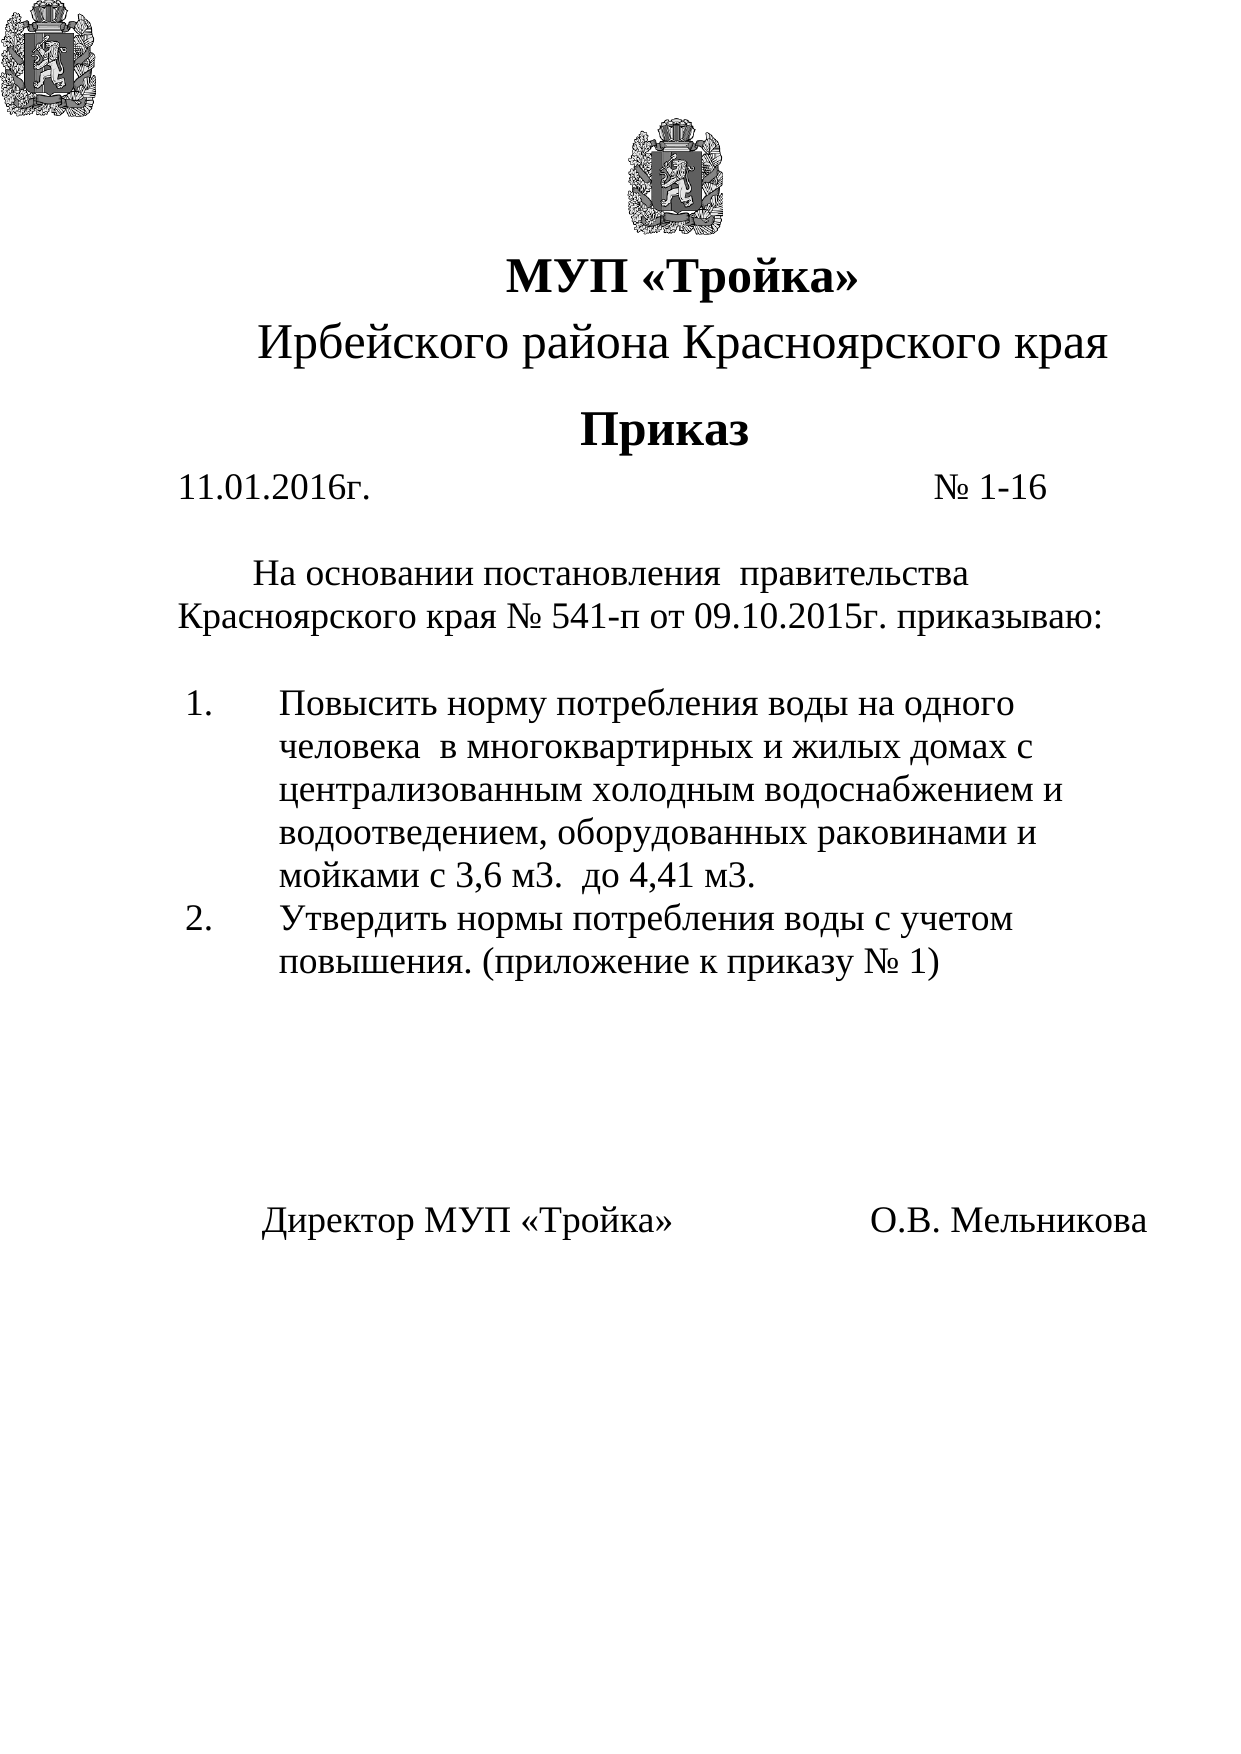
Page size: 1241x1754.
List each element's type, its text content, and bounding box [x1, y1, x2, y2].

text На основании постановления правительства Красноярского края № 541-п от 09.10.2015г. приказываю: [177, 551, 1152, 637]
table_header МУП «Тройка» Ирбейского района Красноярского края [177, 147, 1188, 369]
subtitle Приказ [177, 398, 1152, 456]
picture [627, 118, 723, 235]
text Директор МУП «Тройка» О.В. Мельникова [177, 1197, 1152, 1241]
list Утвердить нормы потребления воды с учетом повышения. (приложение к приказу № 1) [185, 896, 1152, 982]
text 11.01.2016г. № 1-16 [177, 464, 1152, 507]
list Повысить норму потребления воды на одного человека в многоквартирных и жилых домах с централизованным холодным водоснабжением и водоотведением, оборудованных раковинами и мойками с 3,6 м3. до 4,41 м3. [185, 680, 1152, 896]
picture [0, 0, 96, 117]
